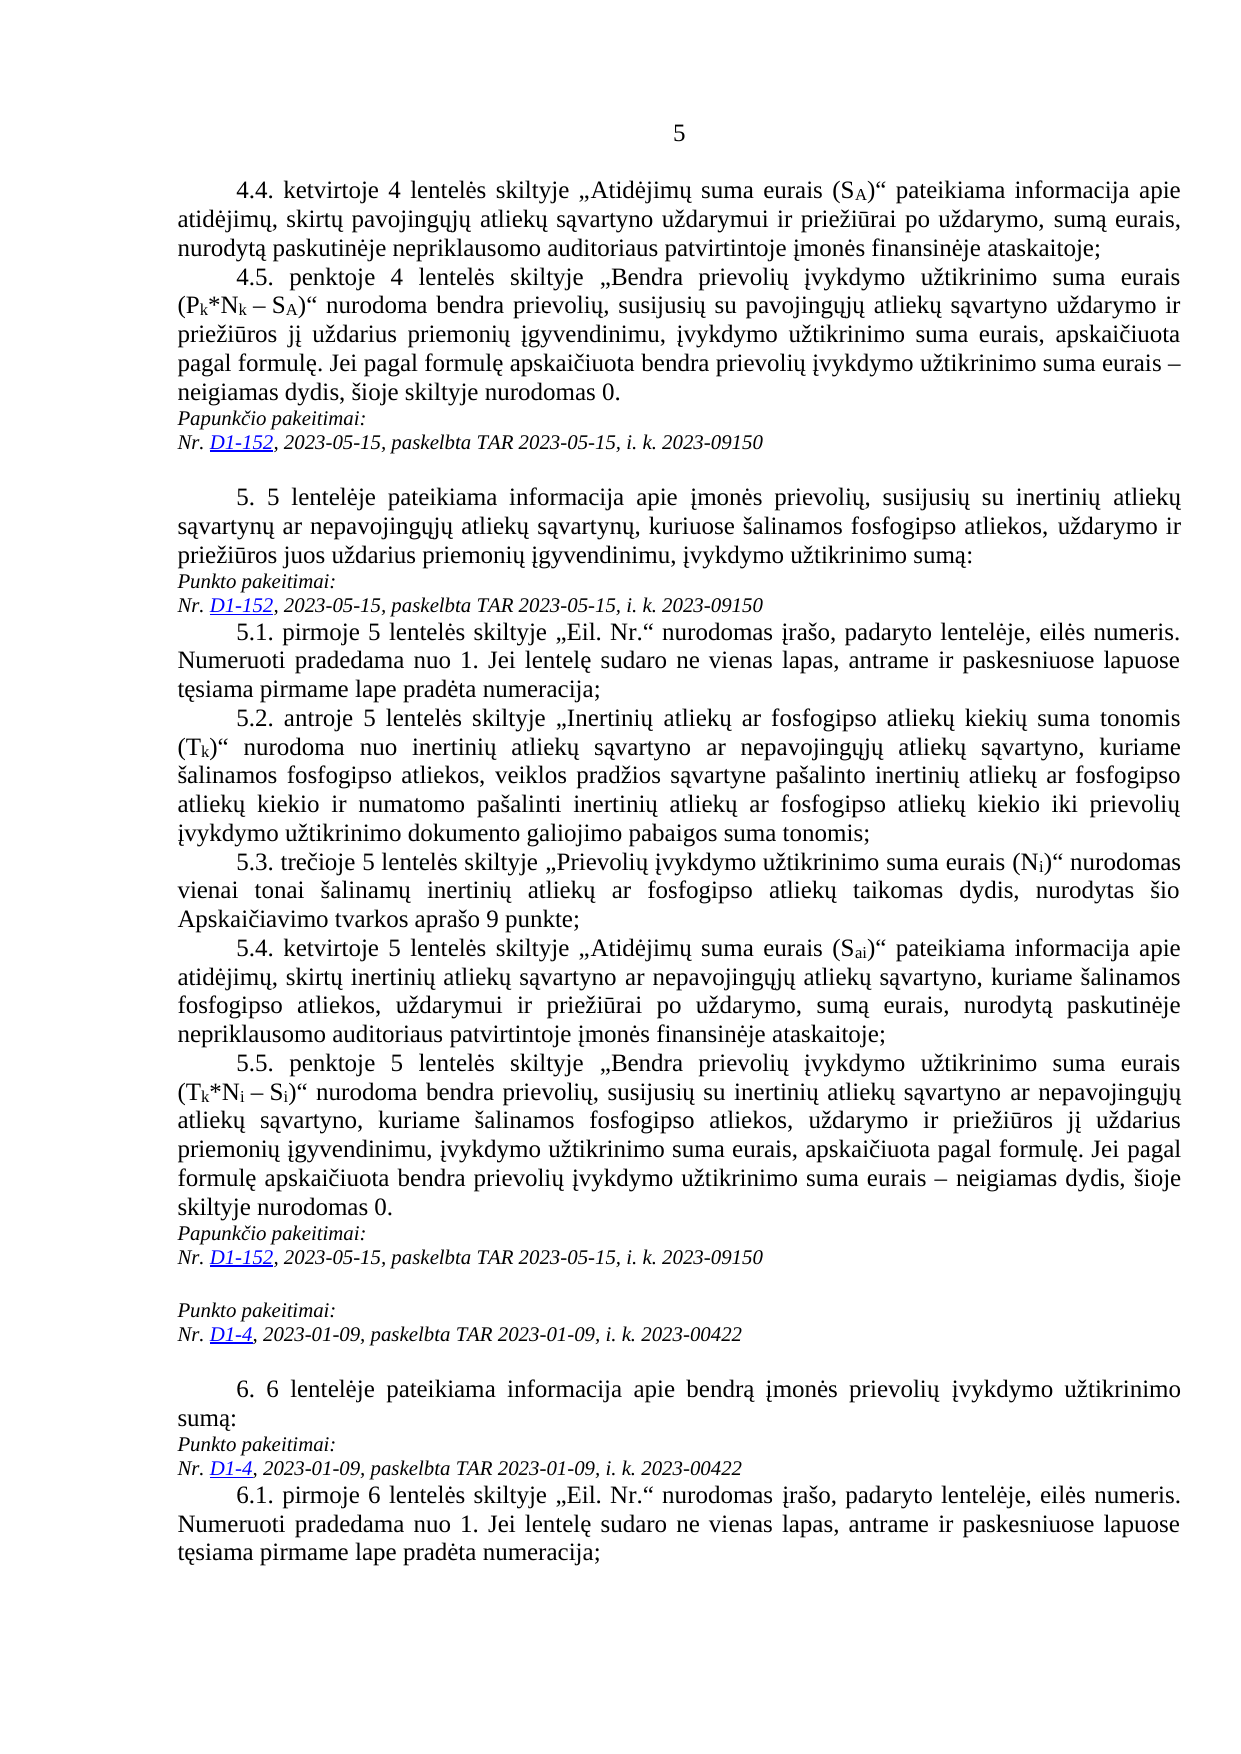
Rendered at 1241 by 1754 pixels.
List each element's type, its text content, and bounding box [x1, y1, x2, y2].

text 5. 5 lentelėje pateikiama informacija apie įmonės prievolių, susijusių su inertinių atliekų sąvartynų ar nepavojingųjų atliekų sąvartynų, kuriuose šalinamos fosfogipso atliekos, uždarymo ir priežiūros juos uždarius priemonių įgyvendinimu, įvykdymo užtikrinimo sumą: [177, 482, 1181, 569]
text 5.3. trečioje 5 lentelės skiltyje „Prievolių įvykdymo užtikrinimo suma eurais (Ni)“ nurodomas vienai tonai šalinamų inertinių atliekų ar fosfogipso atliekų taikomas dydis, nurodytas šio Apskaičiavimo tvarkos aprašo 9 punkte; [177, 847, 1181, 933]
text Nr. D1-4, 2023-01-09, paskelbta TAR 2023-01-09, i. k. 2023-00422 [177, 1456, 1181, 1480]
text 5.1. pirmoje 5 lentelės skiltyje „Eil. Nr.“ nurodomas įrašo, padaryto lentelėje, eilės numeris. Numeruoti pradedama nuo 1. Jei lentelę sudaro ne vienas lapas, antrame ir paskesniuose lapuose tęsiama pirmame lape pradėta numeracija; [177, 617, 1181, 703]
text Punkto pakeitimai: [177, 1432, 1181, 1456]
text Nr. D1-152, 2023-05-15, paskelbta TAR 2023-05-15, i. k. 2023-09150 [177, 430, 1181, 454]
text 5.2. antroje 5 lentelės skiltyje „Inertinių atliekų ar fosfogipso atliekų kiekių suma tonomis (Tk)“ nurodoma nuo inertinių atliekų sąvartyno ar nepavojingųjų atliekų sąvartyno, kuriame šalinamos fosfogipso atliekos, veiklos pradžios sąvartyne pašalinto inertinių atliekų ar fosfogipso atliekų kiekio ir numatomo pašalinti inertinių atliekų ar fosfogipso atliekų kiekio iki prievolių įvykdymo užtikrinimo dokumento galiojimo pabaigos suma tonomis; [177, 703, 1181, 847]
text Papunkčio pakeitimai: [177, 1221, 1181, 1245]
text 4.5. penktoje 4 lentelės skiltyje „Bendra prievolių įvykdymo užtikrinimo suma eurais (Pk*Nk – SA)“ nurodoma bendra prievolių, susijusių su pavojingųjų atliekų sąvartyno uždarymo ir priežiūros jį uždarius priemonių įgyvendinimu, įvykdymo užtikrinimo suma eurais, apskaičiuota pagal formulę. Jei pagal formulę apskaičiuota bendra prievolių įvykdymo užtikrinimo suma eurais – neigiamas dydis, šioje skiltyje nurodomas 0. [177, 262, 1181, 406]
text Nr. D1-152, 2023-05-15, paskelbta TAR 2023-05-15, i. k. 2023-09150 [177, 1245, 1181, 1269]
text Papunkčio pakeitimai: [177, 406, 1181, 430]
text Nr. D1-4, 2023-01-09, paskelbta TAR 2023-01-09, i. k. 2023-00422 [177, 1322, 1181, 1346]
text 6. 6 lentelėje pateikiama informacija apie bendrą įmonės prievolių įvykdymo užtikrinimo sumą: [177, 1374, 1181, 1432]
text 4.4. ketvirtoje 4 lentelės skiltyje „Atidėjimų suma eurais (SA)“ pateikiama informacija apie atidėjimų, skirtų pavojingųjų atliekų sąvartyno uždarymui ir priežiūrai po uždarymo, sumą eurais, nurodytą paskutinėje nepriklausomo auditoriaus patvirtintoje įmonės finansinėje ataskaitoje; [177, 176, 1181, 262]
text Punkto pakeitimai: [177, 1297, 1181, 1322]
text Nr. D1-152, 2023-05-15, paskelbta TAR 2023-05-15, i. k. 2023-09150 [177, 593, 1181, 617]
text 6.1. pirmoje 6 lentelės skiltyje „Eil. Nr.“ nurodomas įrašo, padaryto lentelėje, eilės numeris. Numeruoti pradedama nuo 1. Jei lentelę sudaro ne vienas lapas, antrame ir paskesniuose lapuose tęsiama pirmame lape pradėta numeracija; [177, 1480, 1181, 1566]
text Punkto pakeitimai: [177, 569, 1181, 593]
text 5.4. ketvirtoje 5 lentelės skiltyje „Atidėjimų suma eurais (Sai)“ pateikiama informacija apie atidėjimų, skirtų inertinių atliekų sąvartyno ar nepavojingųjų atliekų sąvartyno, kuriame šalinamos fosfogipso atliekos, uždarymui ir priežiūrai po uždarymo, sumą eurais, nurodytą paskutinėje nepriklausomo auditoriaus patvirtintoje įmonės finansinėje ataskaitoje; [177, 933, 1181, 1048]
text 5.5. penktoje 5 lentelės skiltyje „Bendra prievolių įvykdymo užtikrinimo suma eurais (Tk*Ni – Si)“ nurodoma bendra prievolių, susijusių su inertinių atliekų sąvartyno ar nepavojingųjų atliekų sąvartyno, kuriame šalinamos fosfogipso atliekos, uždarymo ir priežiūros jį uždarius priemonių įgyvendinimu, įvykdymo užtikrinimo suma eurais, apskaičiuota pagal formulę. Jei pagal formulę apskaičiuota bendra prievolių įvykdymo užtikrinimo suma eurais – neigiamas dydis, šioje skiltyje nurodomas 0. [177, 1048, 1181, 1221]
